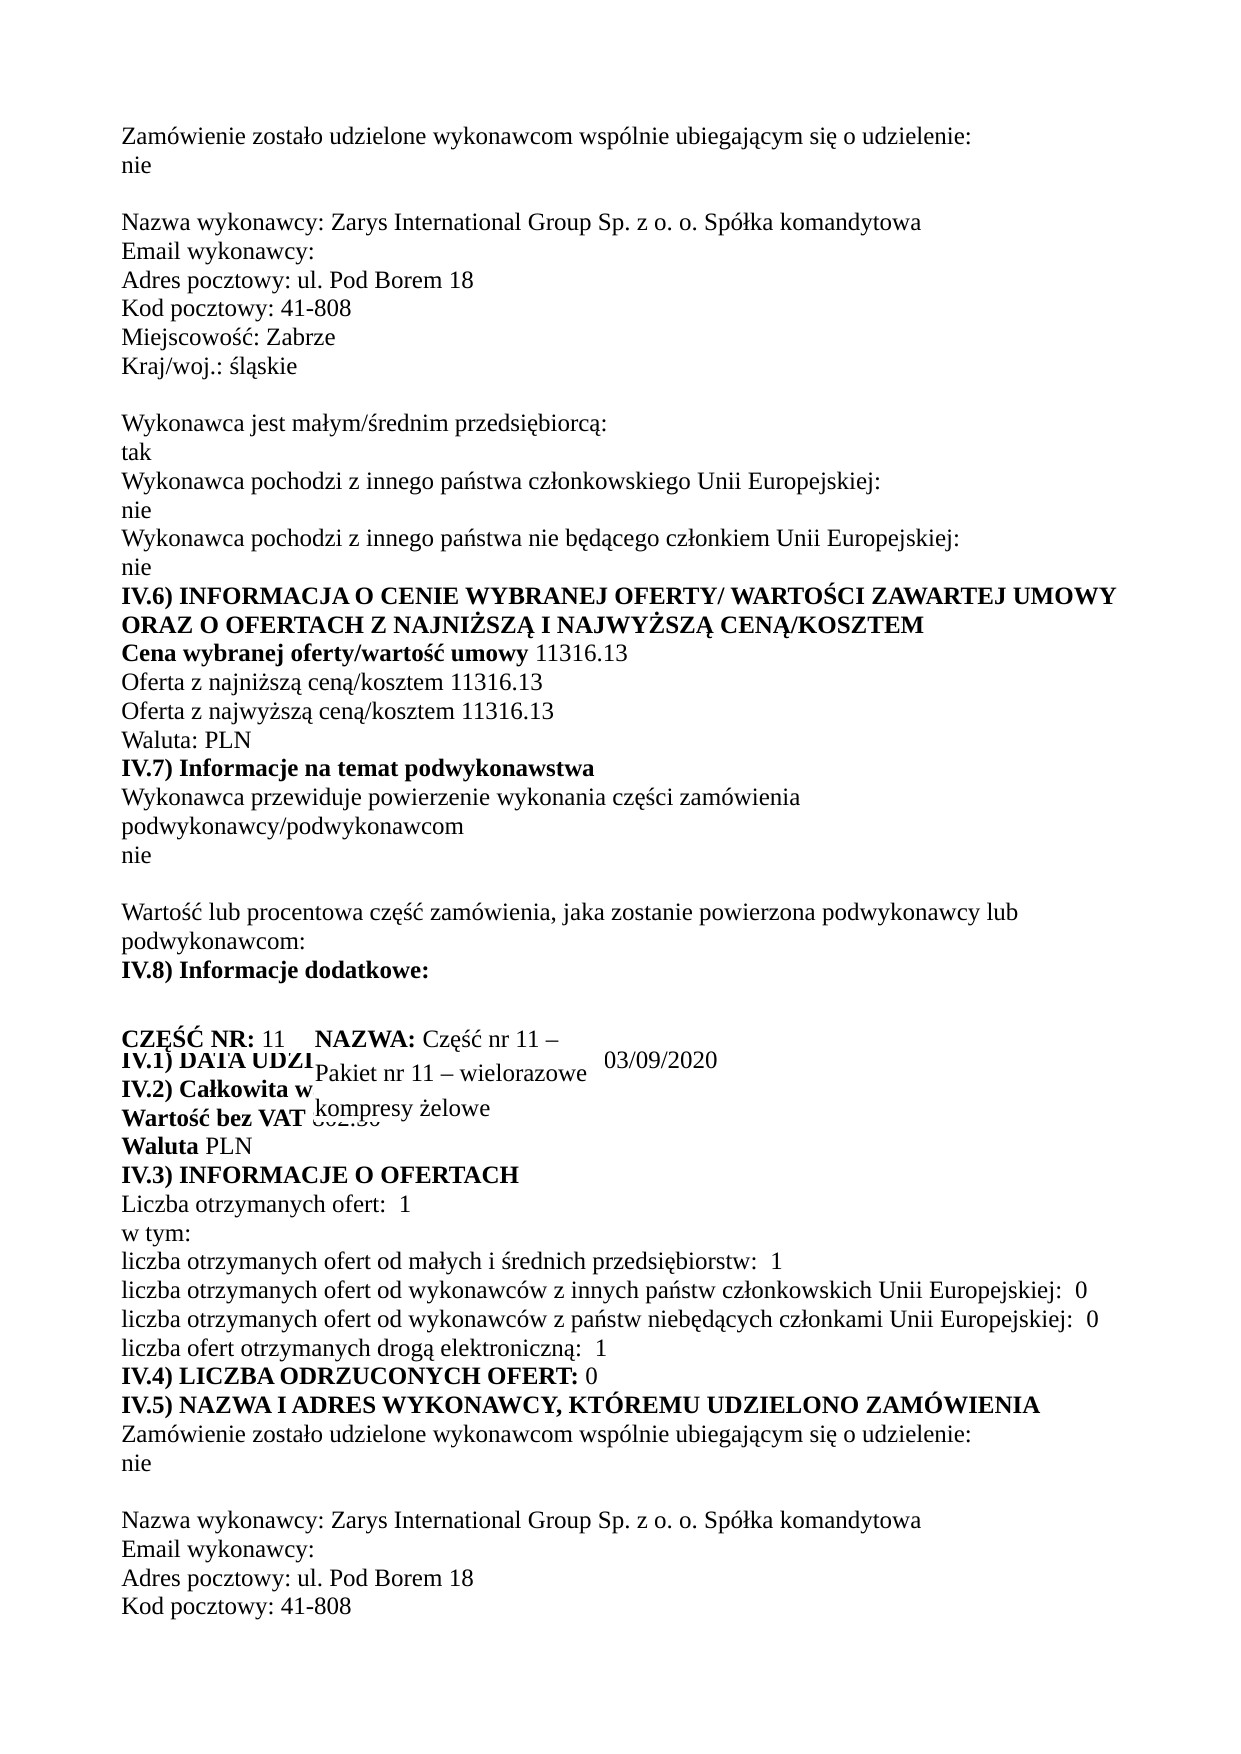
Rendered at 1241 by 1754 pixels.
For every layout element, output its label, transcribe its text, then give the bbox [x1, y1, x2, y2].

table_cell IV.1) DATA UDZIELENIA ZAMÓWIENIA: 03/09/2020 IV.2) Całkowita wartość zamówienia Wartość bez VAT 11432.50 Waluta PLN IV.3) INFORMACJE O OFERTACH Liczba otrzymanych ofert: 1 w tym: liczba otrzymanych ofert od małych i średnich przedsiębiorstw: 1 liczba otrzymanych ofert od wykonawców z innych państw członkowskich Unii Europejskiej: 0 liczba otrzymanych ofert od wykonawców z państw niebędących członkami Unii Europejskiej: 0 liczba ofert otrzymanych drogą elektroniczną: 1 IV.4) LICZBA ODRZUCONYCH OFERT: 0 IV.5) NAZWA I ADRES WYKONAWCY, KTÓREMU UDZIELONO ZAMÓWIENIA Zamówienie zostało udzielone wykonawcom wspólnie ubiegającym się o udzielenie: nie Nazwa wykonawcy: Zarys International Group Sp. z o. o. Spółka komandytowa Email wykonawcy: Adres pocztowy: ul. Pod Borem 18 Kod pocztowy: 41-808 Miejscowość: Zabrze Kraj/woj.: śląskie Wykonawca jest małym/średnim przedsiębiorcą: tak Wykonawca pochodzi z innego państwa członkowskiego Unii Europejskiej: nie Wykonawca pochodzi z innego państwa nie będącego członkiem Unii Europejskiej: nie IV.6) INFORMACJA O CENIE WYBRANEJ OFERTY/ WARTOŚCI ZAWARTEJ UMOWY ORAZ O OFERTACH Z NAJNIŻSZĄ I NAJWYŻSZĄ CENĄ/KOSZTEM Cena wybranej oferty/wartość umowy 11316.13 Oferta z najniższą ceną/kosztem 11316.13 Oferta z najwyższą ceną/kosztem 11316.13 Waluta: PLN IV.7) Informacje na temat podwykonawstwa Wykonawca przewiduje powierzenie wykonania części zamówienia podwykonawcy/podwykonawcom nie Wartość lub procentowa część zamówienia, jaka zostanie powierzona podwykonawcy lub podwykonawcom: IV.8) Informacje dodatkowe: [118, 118, 1122, 986]
table_header [118, 1021, 608, 1122]
table_cell IV.1) DATA UDZIELENIA ZAMÓWIENIA: 03/09/2020 IV.2) Całkowita wartość zamówienia Wartość bez VAT 802.50 Waluta PLN IV.3) INFORMACJE O OFERTACH Liczba otrzymanych ofert: 1 w tym: liczba otrzymanych ofert od małych i średnich przedsiębiorstw: 1 liczba otrzymanych ofert od wykonawców z innych państw członkowskich Unii Europejskiej: 0 liczba otrzymanych ofert od wykonawców z państw niebędących członkami Unii Europejskiej: 0 liczba ofert otrzymanych drogą elektroniczną: 1 IV.4) LICZBA ODRZUCONYCH OFERT: 0 IV.5) NAZWA I ADRES WYKONAWCY, KTÓREMU UDZIELONO ZAMÓWIENIA Zamówienie zostało udzielone wykonawcom wspólnie ubiegającym się o udzielenie: nie Nazwa wykonawcy: Zarys International Group Sp. z o. o. Spółka komandytowa Email wykonawcy: Adres pocztowy: ul. Pod Borem 18 Kod pocztowy: 41-808 Miejscowość: Zabrze Kraj/woj.: śląskie Wykonawca jest małym/średnim przedsiębiorcą: tak Wykonawca pochodzi z innego państwa członkowskiego Unii Europejskiej: nie Wykonawca pochodzi z innego państwa nie będącego członkiem Unii Europejskiej: nie IV.6) INFORMACJA O CENIE WYBRANEJ OFERTY/ WARTOŚCI ZAWARTEJ UMOWY ORAZ O OFERTACH Z NAJNIŻSZĄ I NAJWYŻSZĄ CENĄ/KOSZTEM Cena wybranej oferty/wartość umowy 438.16 Oferta z najniższą ceną/kosztem 438.16 Oferta z najwyższą ceną/kosztem 438.16 Waluta: PLN IV.7) Informacje na temat podwykonawstwa Wykonawca przewiduje powierzenie wykonania części zamówienia podwykonawcy/podwykonawcom nie Wartość lub procentowa część zamówienia, jaka zostanie powierzona podwykonawcy lub podwykonawcom: IV.8) Informacje dodatkowe: [118, 1042, 1122, 1623]
table_cell [608, 1032, 1122, 1042]
table_header [608, 1021, 1122, 1032]
